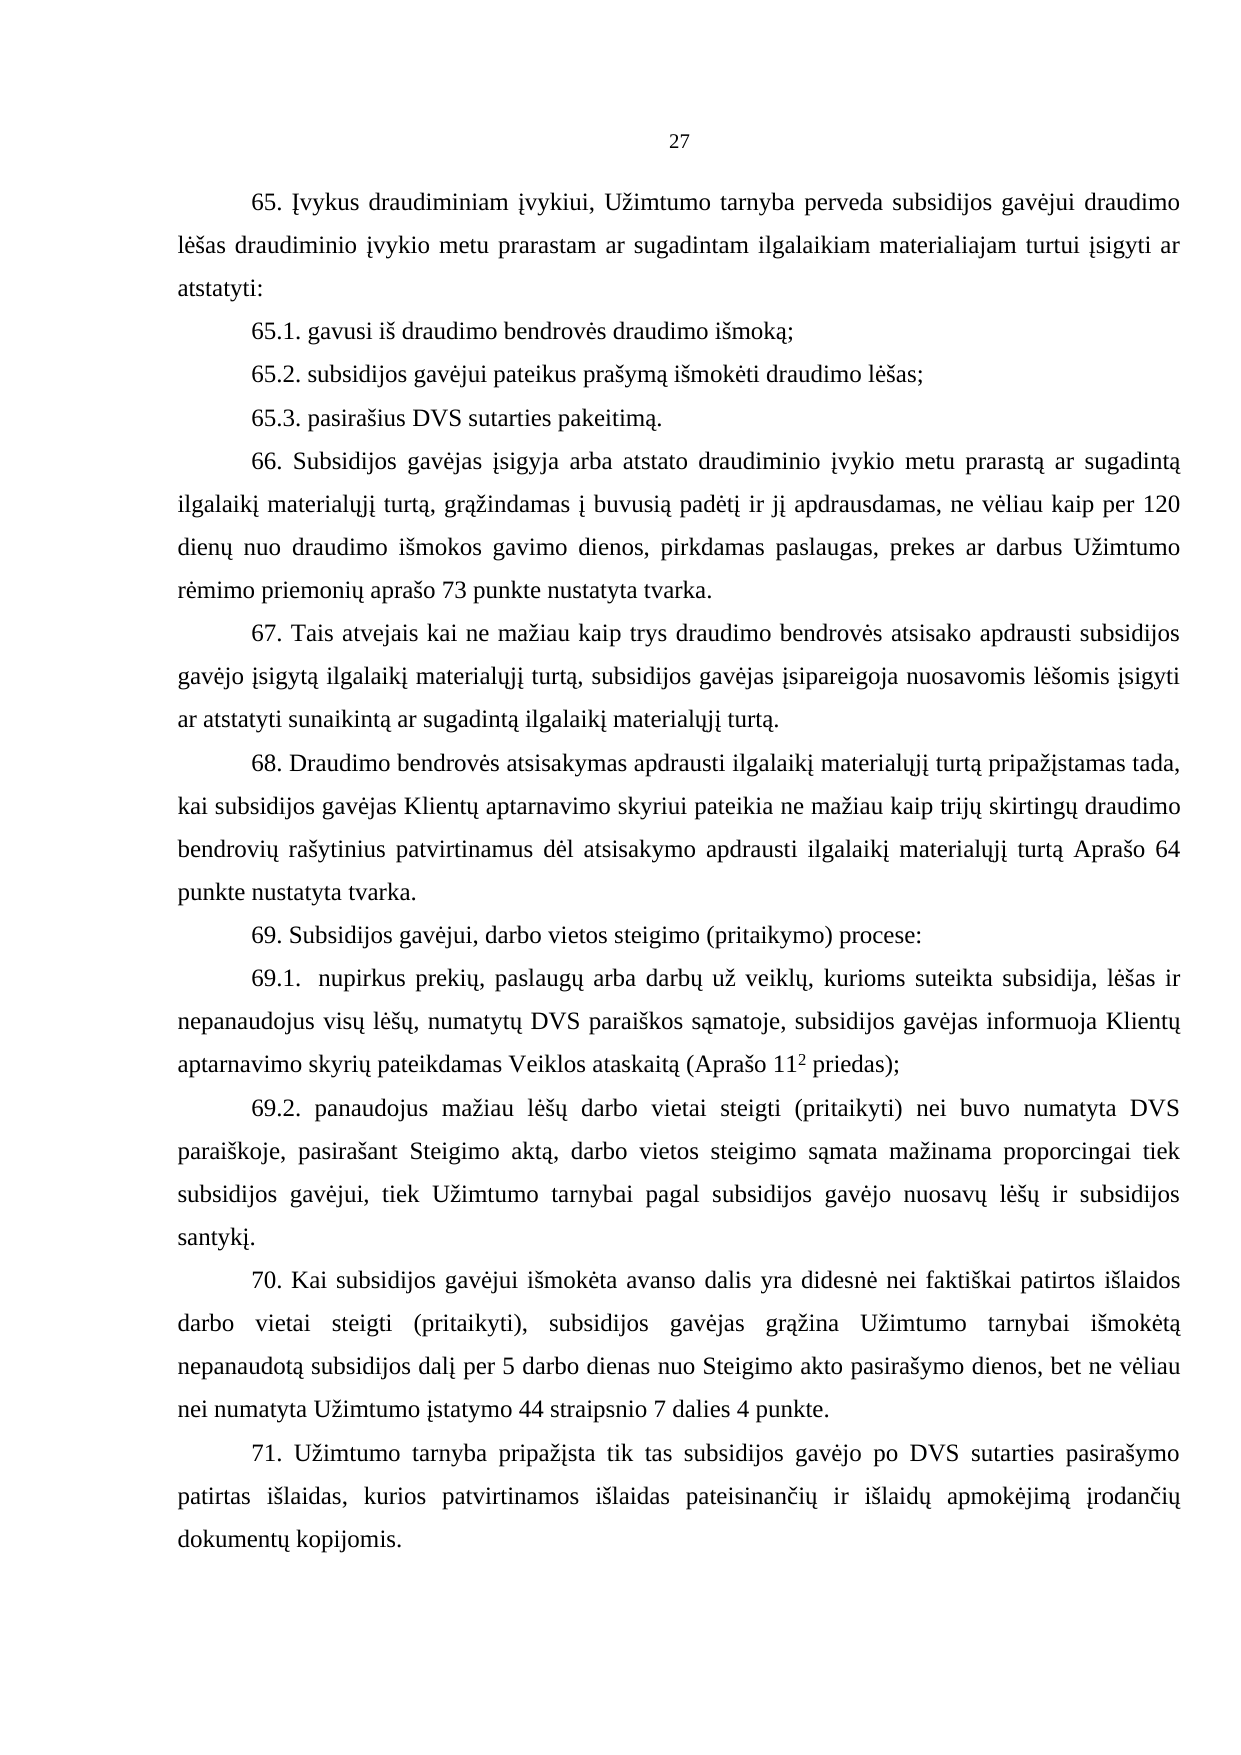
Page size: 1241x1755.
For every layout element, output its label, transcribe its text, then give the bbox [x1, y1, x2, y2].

text 68. Draudimo bendrovės atsisakymas apdrausti ilgalaikį materialųjį turtą pripažįstamas tada, kai subsidijos gavėjas Klientų aptarnavimo skyriui pateikia ne mažiau kaip trijų skirtingų draudimo bendrovių rašytinius patvirtinamus dėl atsisakymo apdrausti ilgalaikį materialųjį turtą Aprašo 64 punkte nustatyta tvarka. [177, 748, 1181, 906]
text 70. Kai subsidijos gavėjui išmokėta avanso dalis yra didesnė nei faktiškai patirtos išlaidos darbo vietai steigti (pritaikyti), subsidijos gavėjas grąžina Užimtumo tarnybai išmokėtą nepanaudotą subsidijos dalį per 5 darbo dienas nuo Steigimo akto pasirašymo dienos, bet ne vėliau nei numatyta Užimtumo įstatymo 44 straipsnio 7 dalies 4 punkte. [177, 1265, 1181, 1423]
text 69. Subsidijos gavėjui, darbo vietos steigimo (pritaikymo) procese: [177, 920, 1181, 949]
text 69.1. nupirkus prekių, paslaugų arba darbų už veiklų, kurioms suteikta subsidija, lėšas ir nepanaudojus visų lėšų, numatytų DVS paraiškos sąmatoje, subsidijos gavėjas informuoja Klientų aptarnavimo skyrių pateikdamas Veiklos ataskaitą (Aprašo 112 priedas); [177, 963, 1181, 1078]
text 65. Įvykus draudiminiam įvykiui, Užimtumo tarnyba perveda subsidijos gavėjui draudimo lėšas draudiminio įvykio metu prarastam ar sugadintam ilgalaikiam materialiajam turtui įsigyti ar atstatyti: [177, 187, 1181, 302]
text 65.3. pasirašius DVS sutarties pakeitimą. [177, 403, 1181, 431]
text 71. Užimtumo tarnyba pripažįsta tik tas subsidijos gavėjo po DVS sutarties pasirašymo patirtas išlaidas, kurios patvirtinamos išlaidas pateisinančių ir išlaidų apmokėjimą įrodančių dokumentų kopijomis. [177, 1438, 1181, 1553]
text 67. Tais atvejais kai ne mažiau kaip trys draudimo bendrovės atsisako apdrausti subsidijos gavėjo įsigytą ilgalaikį materialųjį turtą, subsidijos gavėjas įsipareigoja nuosavomis lėšomis įsigyti ar atstatyti sunaikintą ar sugadintą ilgalaikį materialųjį turtą. [177, 618, 1181, 733]
text 66. Subsidijos gavėjas įsigyja arba atstato draudiminio įvykio metu prarastą ar sugadintą ilgalaikį materialųjį turtą, grąžindamas į buvusią padėtį ir jį apdrausdamas, ne vėliau kaip per 120 dienų nuo draudimo išmokos gavimo dienos, pirkdamas paslaugas, prekes ar darbus Užimtumo rėmimo priemonių aprašo 73 punkte nustatyta tvarka. [177, 446, 1181, 604]
text 69.2. panaudojus mažiau lėšų darbo vietai steigti (pritaikyti) nei buvo numatyta DVS paraiškoje, pasirašant Steigimo aktą, darbo vietos steigimo sąmata mažinama proporcingai tiek subsidijos gavėjui, tiek Užimtumo tarnybai pagal subsidijos gavėjo nuosavų lėšų ir subsidijos santykį. [177, 1093, 1181, 1251]
text 65.2. subsidijos gavėjui pateikus prašymą išmokėti draudimo lėšas; [177, 359, 1181, 388]
text 65.1. gavusi iš draudimo bendrovės draudimo išmoką; [177, 316, 1181, 345]
